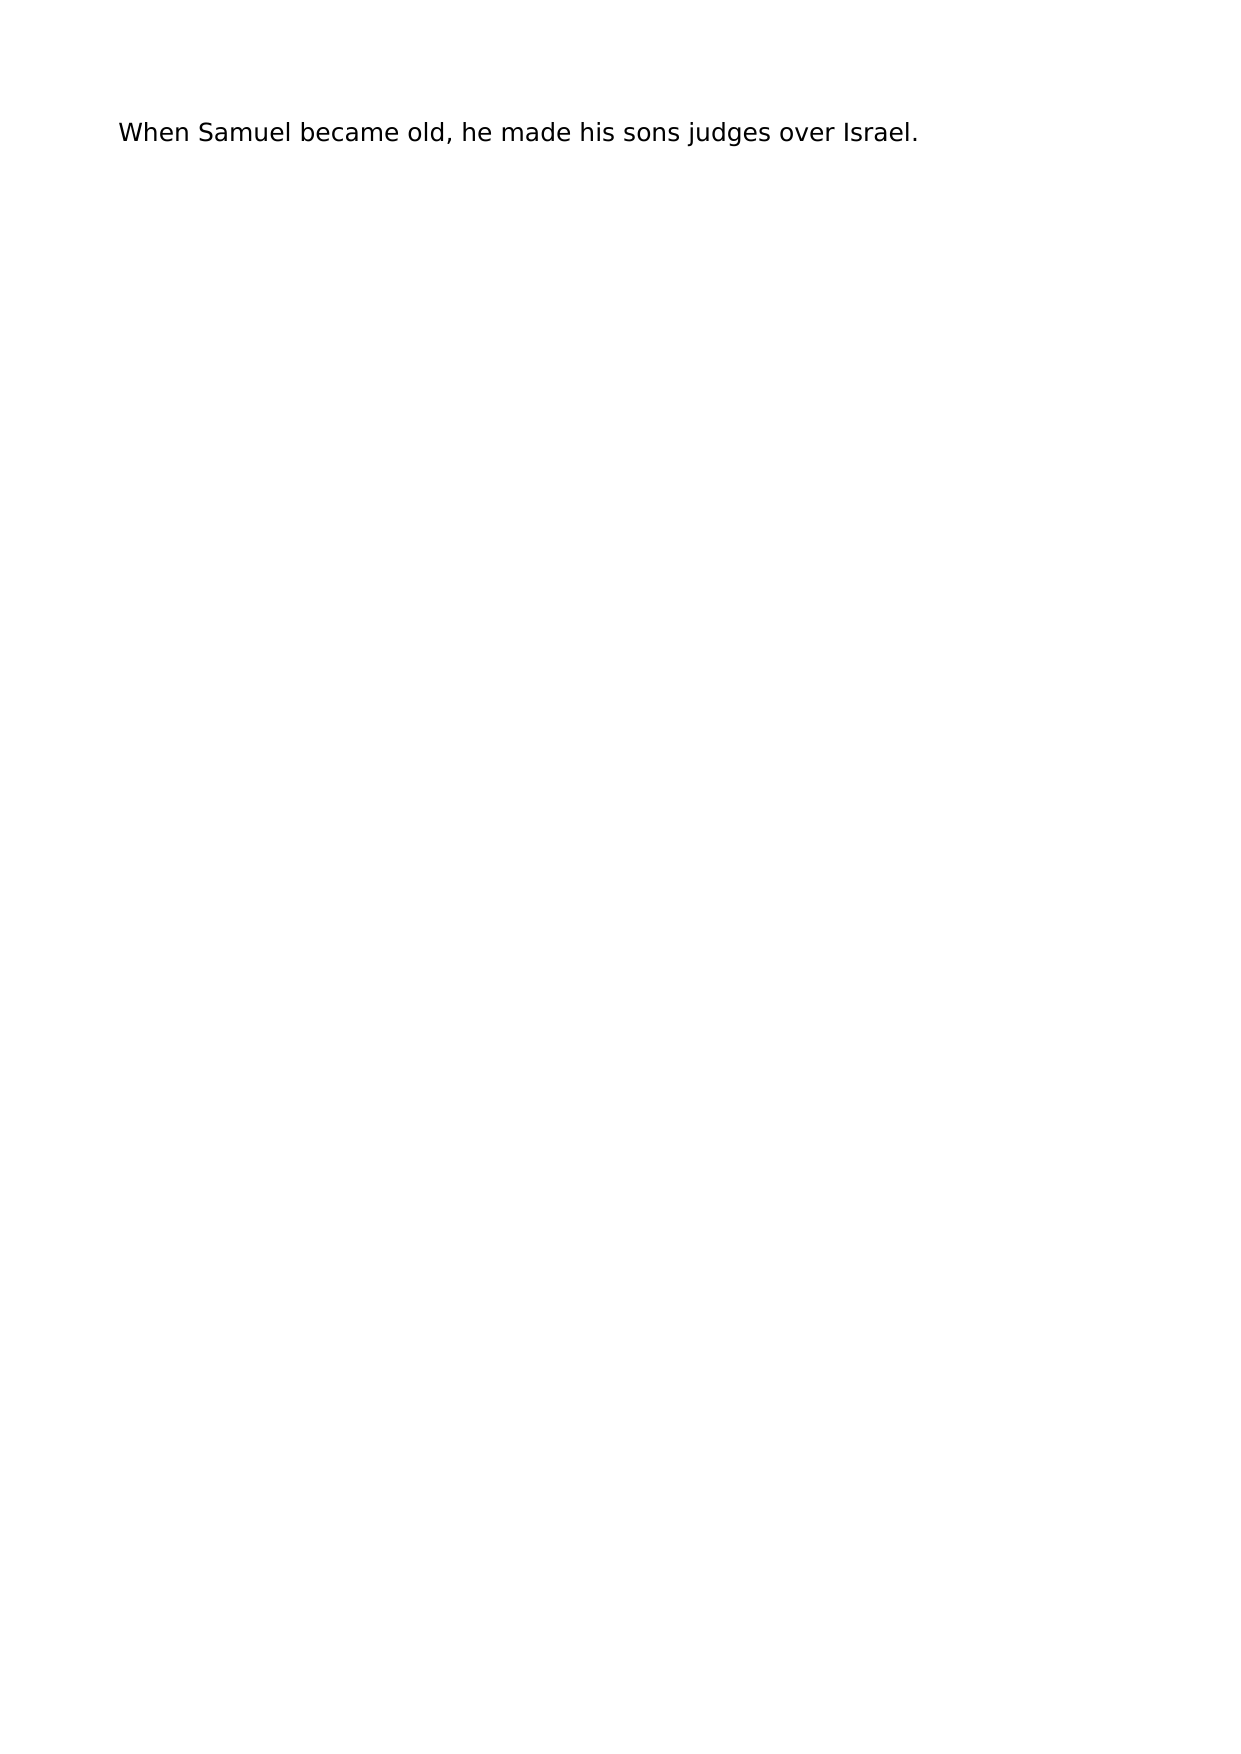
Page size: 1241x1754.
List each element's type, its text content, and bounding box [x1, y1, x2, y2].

text When Samuel became old, he made his sons judges over Israel. [118, 118, 1122, 147]
